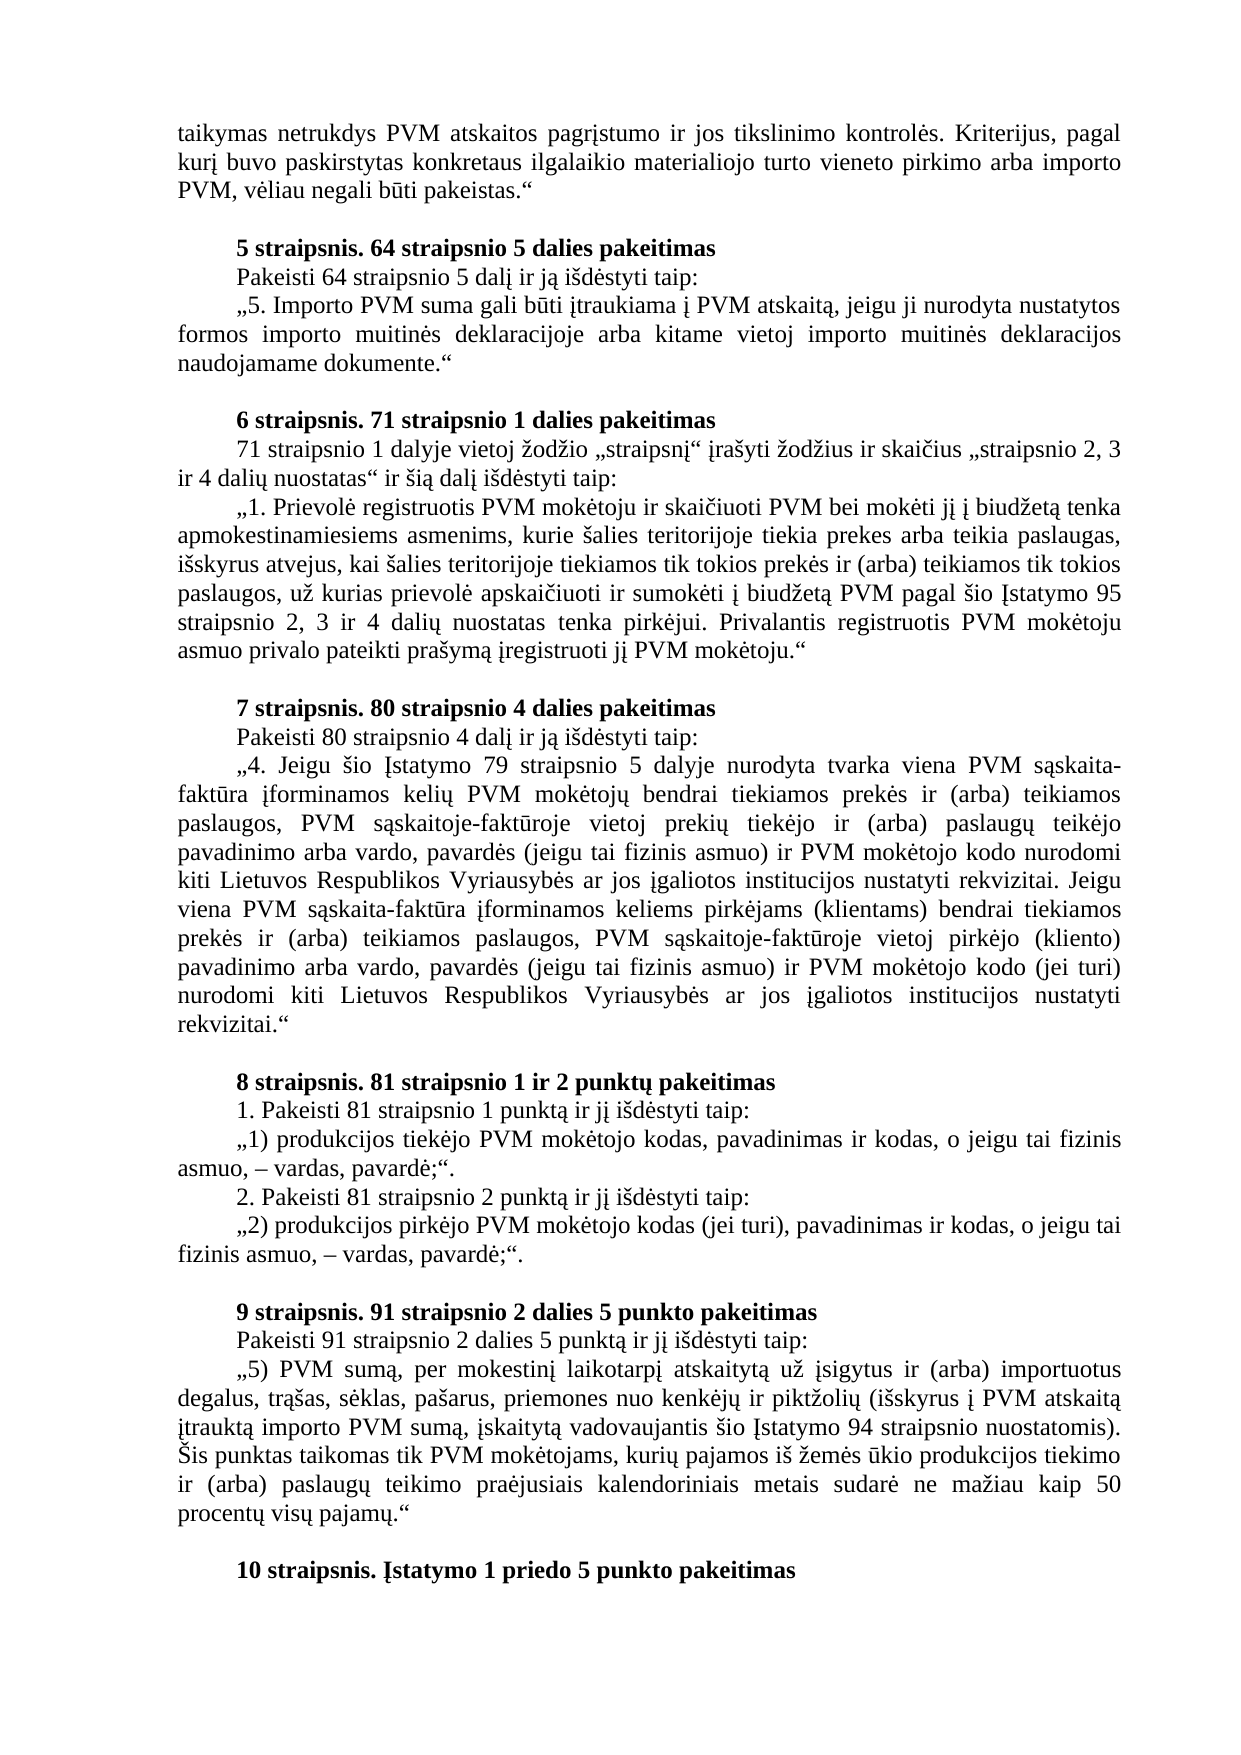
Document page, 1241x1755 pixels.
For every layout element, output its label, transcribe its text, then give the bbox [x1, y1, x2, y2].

text Pakeisti 64 straipsnio 5 dalį ir ją išdėstyti taip: [177, 262, 1122, 291]
text „4. Jeigu šio Įstatymo 79 straipsnio 5 dalyje nurodyta tvarka viena PVM sąskaita-faktūra įforminamos kelių PVM mokėtojų bendrai tiekiamos prekės ir (arba) teikiamos paslaugos, PVM sąskaitoje-faktūroje vietoj prekių tiekėjo ir (arba) paslaugų teikėjo pavadinimo arba vardo, pavardės (jeigu tai fizinis asmuo) ir PVM mokėtojo kodo nurodomi kiti Lietuvos Respublikos Vyriausybės ar jos įgaliotos institucijos nustatyti rekvizitai. Jeigu viena PVM sąskaita-faktūra įforminamos keliems pirkėjams (klientams) bendrai tiekiamos prekės ir (arba) teikiamos paslaugos, PVM sąskaitoje-faktūroje vietoj pirkėjo (kliento) pavadinimo arba vardo, pavardės (jeigu tai fizinis asmuo) ir PVM mokėtojo kodo (jei turi) nurodomi kiti Lietuvos Respublikos Vyriausybės ar jos įgaliotos institucijos nustatyti rekvizitai.“ [177, 751, 1122, 1038]
text „5) PVM sumą, per mokestinį laikotarpį atskaitytą už įsigytus ir (arba) importuotus degalus, trąšas, sėklas, pašarus, priemones nuo kenkėjų ir piktžolių (išskyrus į PVM atskaitą įtrauktą importo PVM sumą, įskaitytą vadovaujantis šio Įstatymo 94 straipsnio nuostatomis). Šis punktas taikomas tik PVM mokėtojams, kurių pajamos iš žemės ūkio produkcijos tiekimo ir (arba) paslaugų teikimo praėjusiais kalendoriniais metais sudarė ne mažiau kaip 50 procentų visų pajamų.“ [177, 1354, 1122, 1527]
text taikymas netrukdys PVM atskaitos pagrįstumo ir jos tikslinimo kontrolės. Kriterijus, pagal kurį buvo paskirstytas konkretaus ilgalaikio materialiojo turto vieneto pirkimo arba importo PVM, vėliau negali būti pakeistas.“ [177, 118, 1122, 204]
text 6 straipsnis. 71 straipsnio 1 dalies pakeitimas [177, 406, 1122, 434]
text „5. Importo PVM suma gali būti įtraukiama į PVM atskaitą, jeigu ji nurodyta nustatytos formos importo muitinės deklaracijoje arba kitame vietoj importo muitinės deklaracijos naudojamame dokumente.“ [177, 291, 1122, 377]
text 7 straipsnis. 80 straipsnio 4 dalies pakeitimas [177, 693, 1122, 722]
text 10 straipsnis. Įstatymo 1 priedo 5 punkto pakeitimas [177, 1556, 1122, 1584]
text 9 straipsnis. 91 straipsnio 2 dalies 5 punkto pakeitimas [177, 1297, 1122, 1326]
text Pakeisti 91 straipsnio 2 dalies 5 punktą ir jį išdėstyti taip: [177, 1326, 1122, 1354]
text 71 straipsnio 1 dalyje vietoj žodžio „straipsnį“ įrašyti žodžius ir skaičius „straipsnio 2, 3 ir 4 dalių nuostatas“ ir šią dalį išdėstyti taip: [177, 434, 1122, 492]
text 1. Pakeisti 81 straipsnio 1 punktą ir jį išdėstyti taip: [177, 1096, 1122, 1124]
text 2. Pakeisti 81 straipsnio 2 punktą ir jį išdėstyti taip: [177, 1182, 1122, 1211]
text „1) produkcijos tiekėjo PVM mokėtojo kodas, pavadinimas ir kodas, o jeigu tai fizinis asmuo, – vardas, pavardė;“. [177, 1124, 1122, 1182]
text 8 straipsnis. 81 straipsnio 1 ir 2 punktų pakeitimas [177, 1067, 1122, 1096]
text 5 straipsnis. 64 straipsnio 5 dalies pakeitimas [177, 233, 1122, 262]
text „2) produkcijos pirkėjo PVM mokėtojo kodas (jei turi), pavadinimas ir kodas, o jeigu tai fizinis asmuo, – vardas, pavardė;“. [177, 1211, 1122, 1268]
text „1. Prievolė registruotis PVM mokėtoju ir skaičiuoti PVM bei mokėti jį į biudžetą tenka apmokestinamiesiems asmenims, kurie šalies teritorijoje tiekia prekes arba teikia paslaugas, išskyrus atvejus, kai šalies teritorijoje tiekiamos tik tokios prekės ir (arba) teikiamos tik tokios paslaugos, už kurias prievolė apskaičiuoti ir sumokėti į biudžetą PVM pagal šio Įstatymo 95 straipsnio 2, 3 ir 4 dalių nuostatas tenka pirkėjui. Privalantis registruotis PVM mokėtoju asmuo privalo pateikti prašymą įregistruoti jį PVM mokėtoju.“ [177, 492, 1122, 664]
text Pakeisti 80 straipsnio 4 dalį ir ją išdėstyti taip: [177, 722, 1122, 751]
